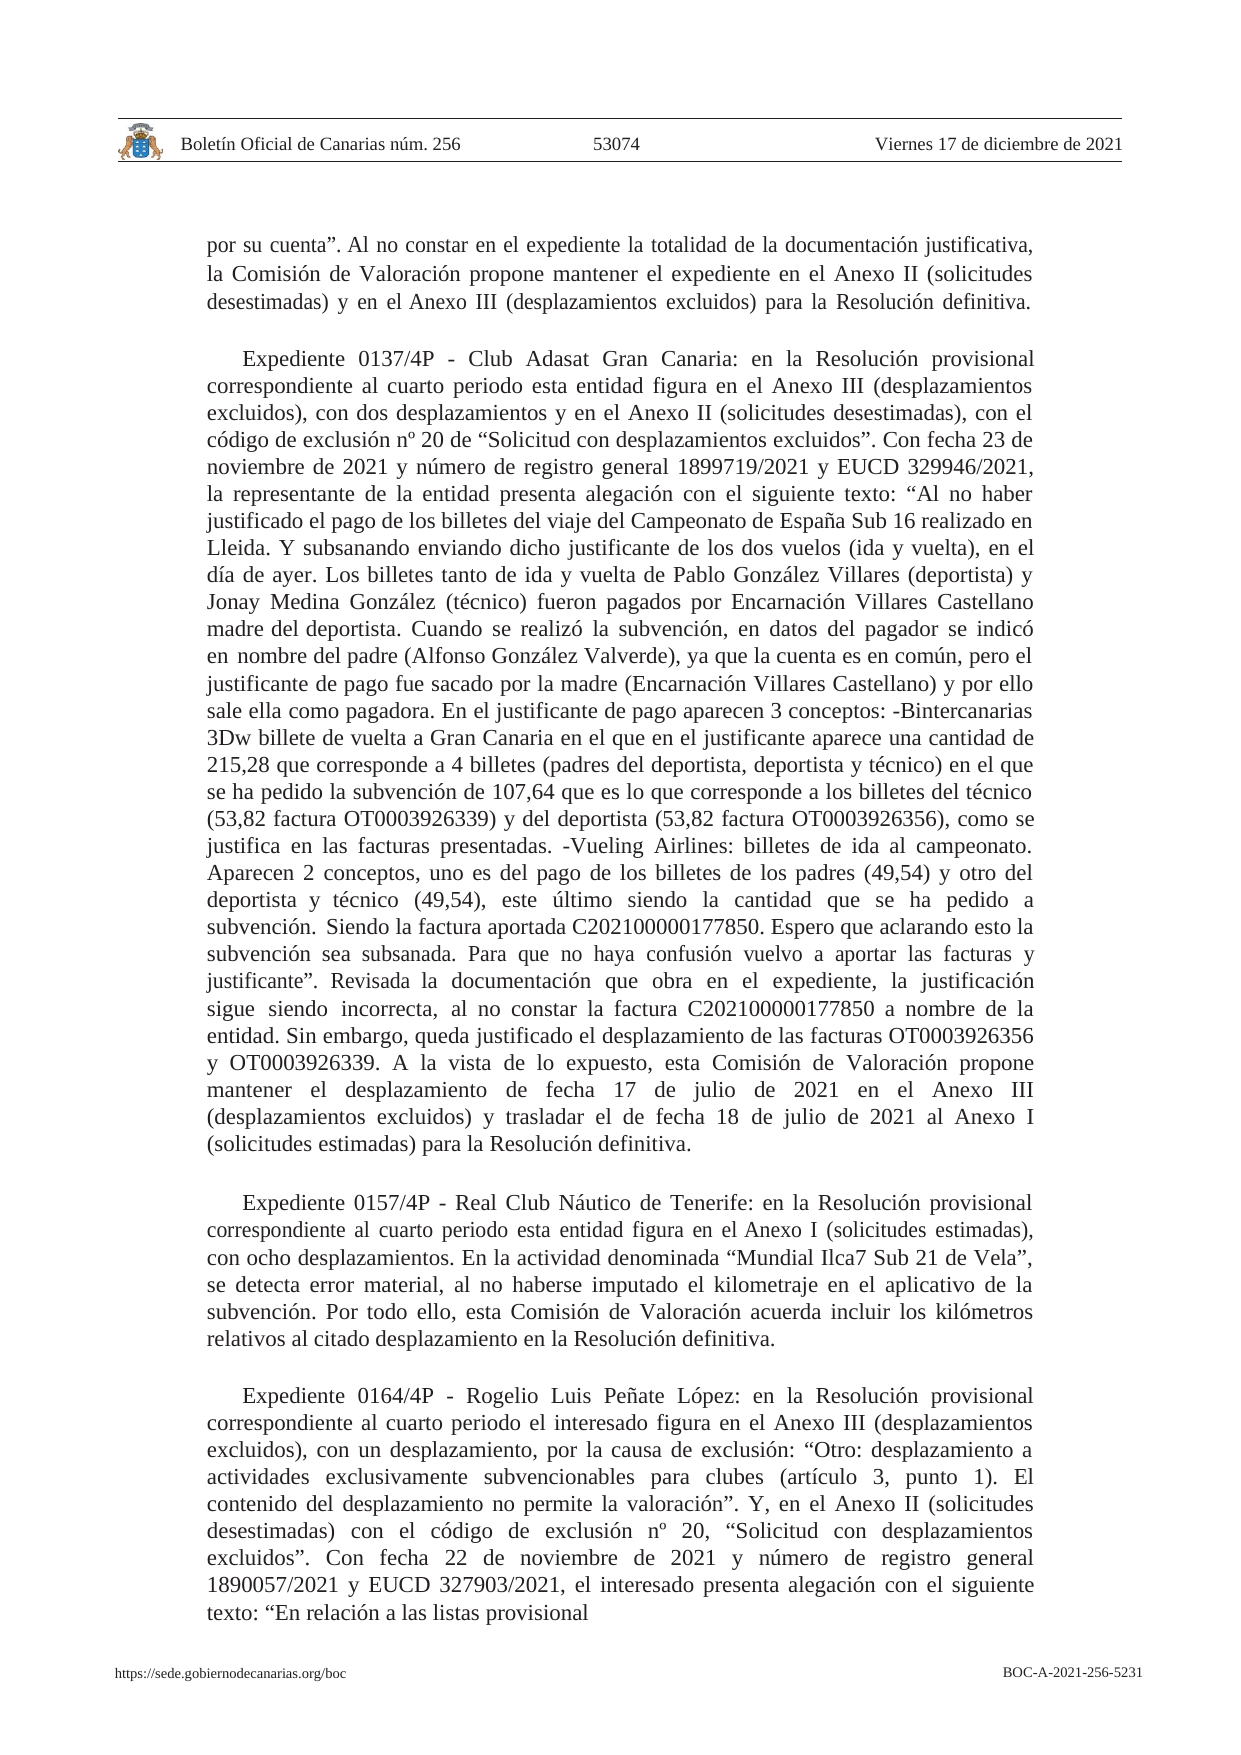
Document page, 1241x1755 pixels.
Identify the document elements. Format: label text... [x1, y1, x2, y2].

text por su cuenta”. Al no constar en el expediente la totalidad de la documentación justificativa, la Comisión de Valoración propone mantener el expediente en el Anexo II (solicitudes desestimadas) y en el Anexo III (desplazamientos excluidos) para la Resolución definitiva. [207, 231, 1034, 314]
text Expediente 0164/4P - Rogelio Luis Peñate López: en la Resolución provisional correspondiente al cuarto periodo el interesado figura en el Anexo III (desplazamientos excluidos), con un desplazamiento, por la causa de exclusión: “Otro: desplazamiento a actividades exclusivamente subvencionables para clubes (artículo 3, punto 1). El contenido del desplazamiento no permite la valoración”. Y, en el Anexo II (solicitudes desestimadas) con el código de exclusión nº 20, “Solicitud con desplazamientos excluidos”. Con fecha 22 de noviembre de 2021 y número de registro general 1890057/2021 y EUCD 327903/2021, el interesado presenta alegación con el siguiente texto: “En relación a las listas provisional [207, 1382, 1034, 1625]
text Expediente 0157/4P - Real Club Náutico de Tenerife: en la Resolución provisional correspondiente al cuarto periodo esta entidad figura en el Anexo I (solicitudes estimadas), con ocho desplazamientos. En la actividad denominada “Mundial Ilca7 Sub 21 de Vela”, se detecta error material, al no haberse imputado el kilometraje en el aplicativo de la subvención. Por todo ello, esta Comisión de Valoración acuerda incluir los kilómetros relativos al citado desplazamiento en la Resolución definitiva. [207, 1189, 1034, 1351]
text Expediente 0137/4P - Club Adasat Gran Canaria: en la Resolución provisional correspondiente al cuarto periodo esta entidad figura en el Anexo III (desplazamientos excluidos), con dos desplazamientos y en el Anexo II (solicitudes desestimadas), con el código de exclusión nº 20 de “Solicitud con desplazamientos excluidos”. Con fecha 23 de noviembre de 2021 y número de registro general 1899719/2021 y EUCD 329946/2021, la representante de la entidad presenta alegación con el siguiente texto: “Al no haber justificado el pago de los billetes del viaje del Campeonato de España Sub 16 realizado en Lleida. Y subsanando enviando dicho justificante de los dos vuelos (ida y vuelta), en el día de ayer. Los billetes tanto de ida y vuelta de Pablo González Villares (deportista) y Jonay Medina González (técnico) fueron pagados por Encarnación Villares Castellano madre del deportista. Cuando se realizó la subvención, en datos del pagador se indicó en nombre del padre (Alfonso González Valverde), ya que la cuenta es en común, pero el justificante de pago fue sacado por la madre (Encarnación Villares Castellano) y por ello sale ella como pagadora. En el justificante de pago aparecen 3 conceptos: -Bintercanarias 3Dw billete de vuelta a Gran Canaria en el que en el justificante aparece una cantidad de 215,28 que corresponde a 4 billetes (padres del deportista, deportista y técnico) en el que se ha pedido la subvención de 107,64 que es lo que corresponde a los billetes del técnico (53,82 factura OT0003926339) y del deportista (53,82 factura OT0003926356), como se justifica en las facturas presentadas. -Vueling Airlines: billetes de ida al campeonato. Aparecen 2 conceptos, uno es del pago de los billetes de los padres (49,54) y otro del deportista y técnico (49,54), este último siendo la cantidad que se ha pedido a subvención. Siendo la factura aportada C202100000177850. Espero que aclarando esto la subvención sea subsanada. Para que no haya confusión vuelvo a aportar las facturas y justificante”. Revisada la documentación que obra en el expediente, la justificación sigue siendo incorrecta, al no constar la factura C202100000177850 a nombre de la entidad. Sin embargo, queda justificado el desplazamiento de las facturas OT0003926356 y OT0003926339. A la vista de lo expuesto, esta Comisión de Valoración propone mantener el desplazamiento de fecha 17 de julio de 2021 en el Anexo III (desplazamientos excluidos) y trasladar el de fecha 18 de julio de 2021 al Anexo I (solicitudes estimadas) para la Resolución definitiva. [207, 344, 1034, 1156]
